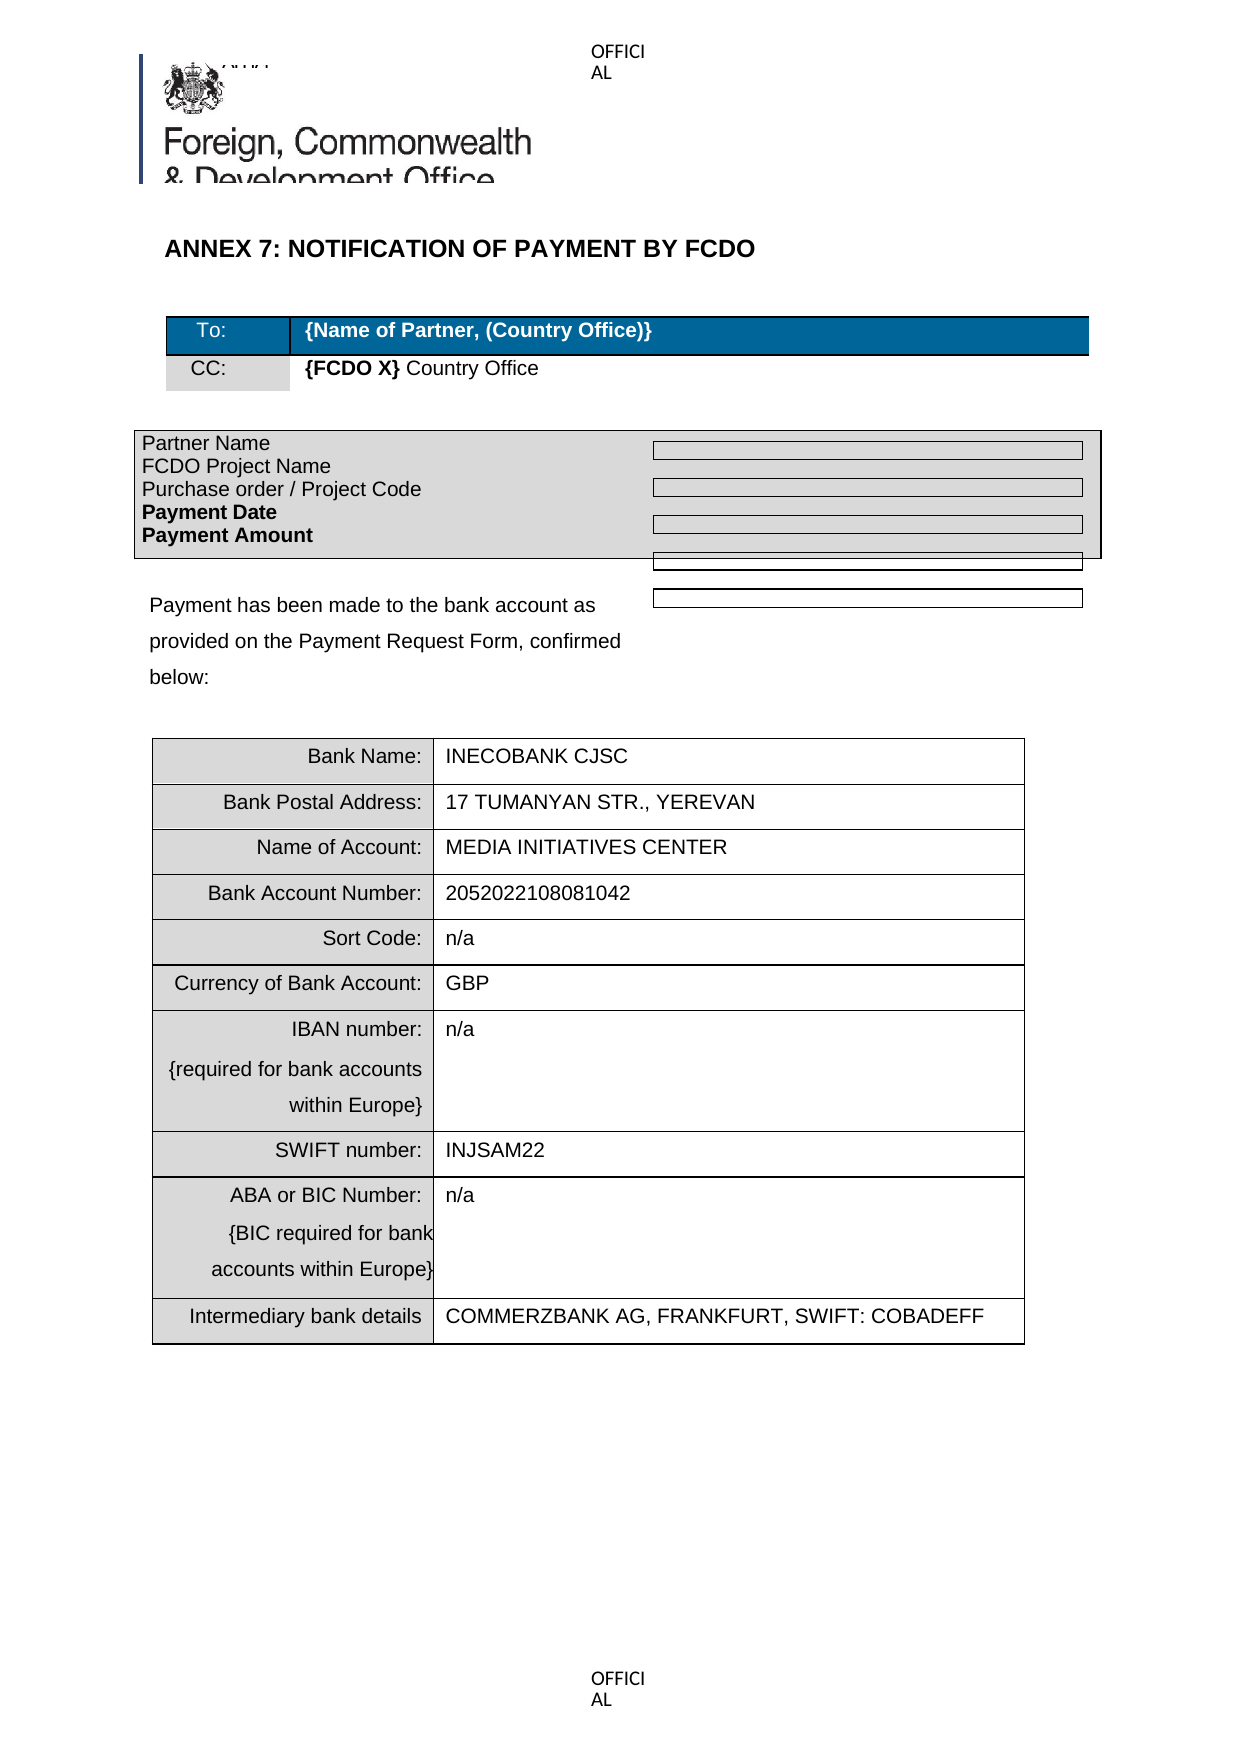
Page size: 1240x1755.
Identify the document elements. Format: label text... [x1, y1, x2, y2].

table_cell Bank Account Number: [153, 875, 433, 919]
table_cell 17 TUMANYAN STR., YEREVAN [434, 785, 1024, 828]
text Purchase order / Project Code [135, 477, 1100, 500]
table_cell n/a [434, 1178, 1024, 1298]
table_cell MEDIA INITIATIVES CENTER [434, 830, 1024, 874]
table_cell CC: [166, 356, 290, 391]
table_header Bank Name: [153, 739, 433, 783]
table_cell COMMERZBANK AG, FRANKFURT, SWIFT: COBADEFF [434, 1299, 1024, 1343]
table_cell Currency of Bank Account: [153, 966, 433, 1010]
table_header INECOBANK CJSC [434, 739, 1024, 783]
table_cell SWIFT number: [153, 1132, 433, 1176]
table_cell n/a [434, 920, 1024, 964]
table_cell Intermediary bank details [153, 1299, 433, 1343]
table_cell 2052022108081042 [434, 875, 1024, 919]
table_cell n/a [434, 1011, 1024, 1131]
text Payment has been made to the bank account as provided on the Payment Request Form, confirmed below: [149, 584, 1079, 692]
text Partner Name [135, 431, 1100, 453]
table_cell ABA or BIC Number: {BIC required for bank accounts within Europe} [153, 1178, 433, 1298]
text Payment Amount [135, 523, 1100, 558]
table_cell Bank Postal Address: [153, 785, 433, 828]
table_cell GBP [434, 966, 1024, 1010]
table_header {Name of Partner, (Country Office)} [291, 318, 1089, 354]
text FCDO Project Name [135, 453, 1100, 477]
table_cell {FCDO X} Country Office [290, 356, 1089, 391]
text Payment Date [135, 500, 1100, 523]
table_cell Name of Account: [153, 830, 433, 874]
table_cell IBAN number: {required for bank accounts within Europe} [153, 1011, 433, 1131]
table_cell INJSAM22 [434, 1132, 1024, 1176]
picture [160, 60, 532, 183]
table_header To: [167, 318, 289, 354]
table_cell Sort Code: [153, 920, 433, 964]
text ANNEX 7: NOTIFICATION OF PAYMENT BY FCDO [164, 234, 1102, 263]
